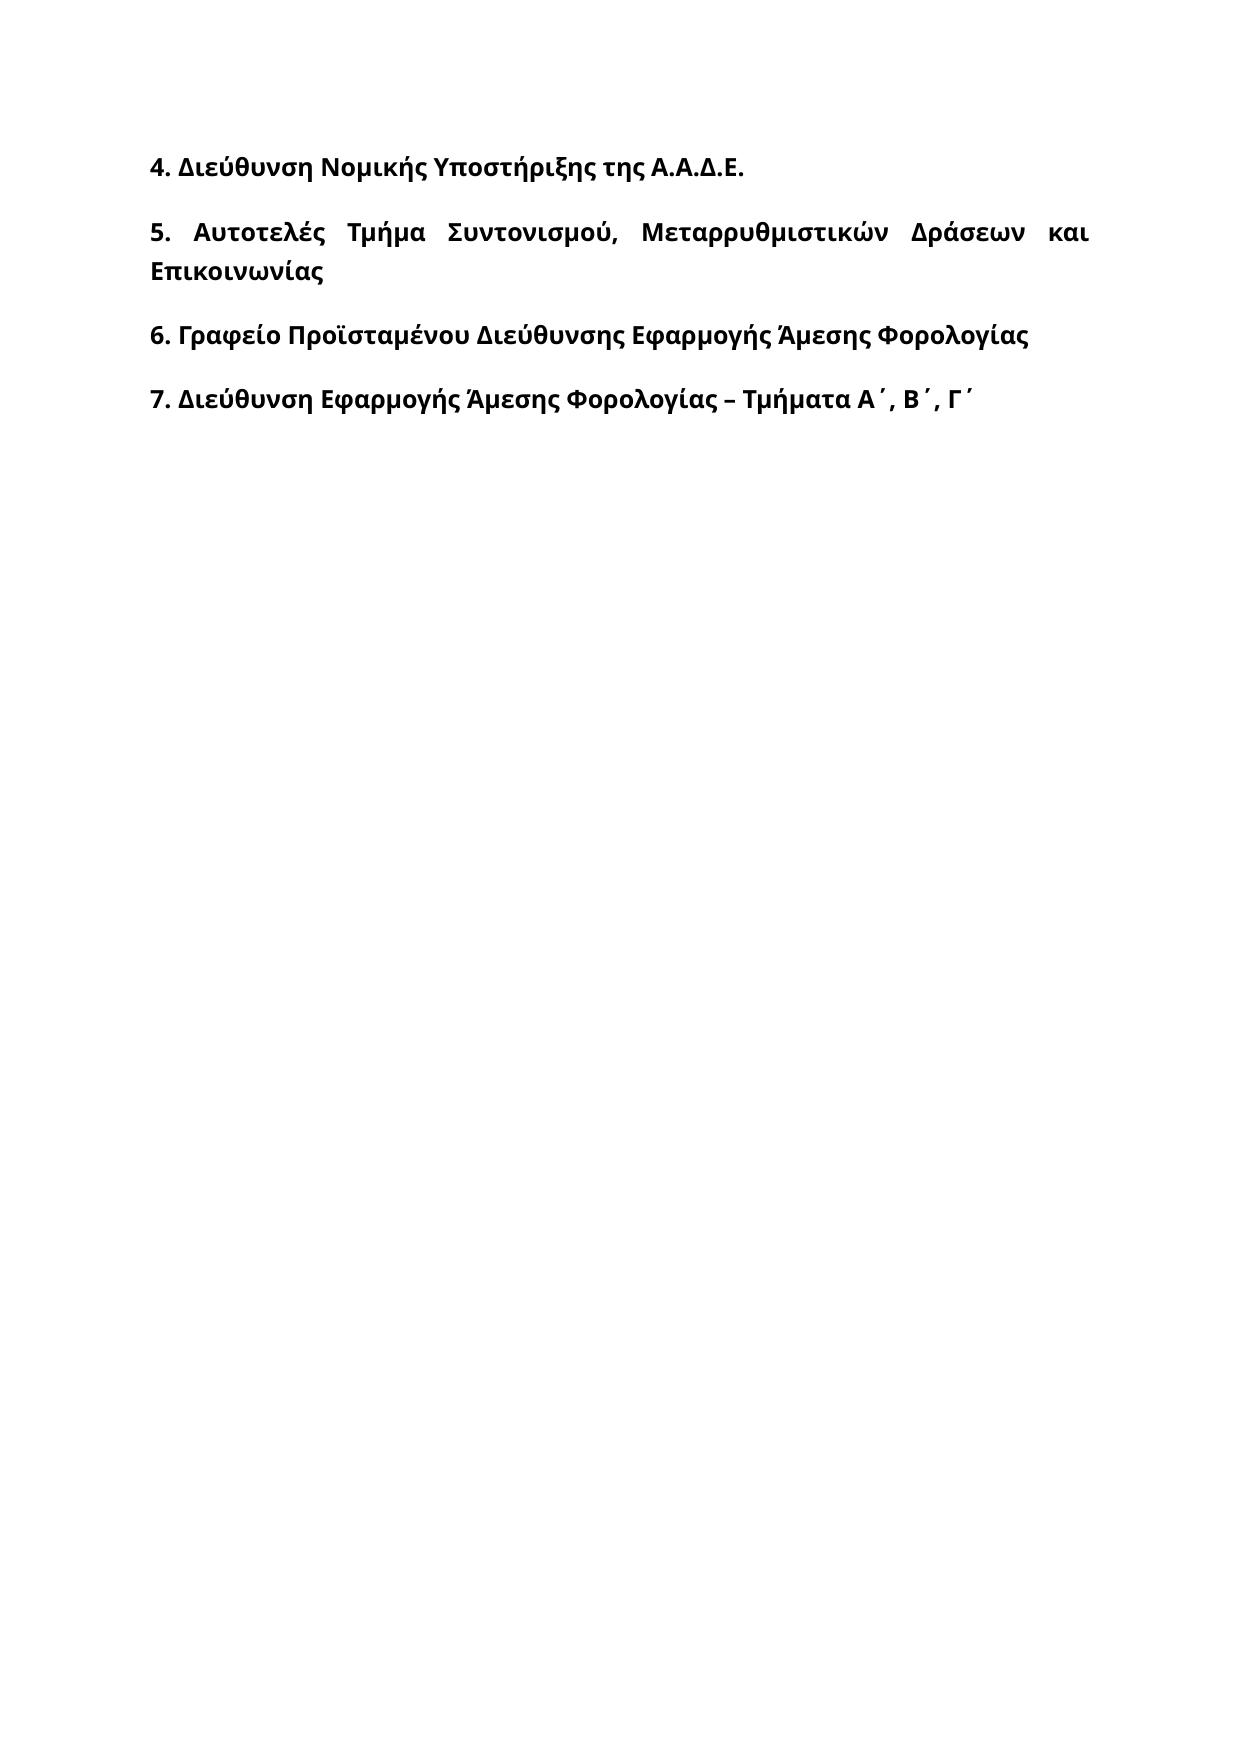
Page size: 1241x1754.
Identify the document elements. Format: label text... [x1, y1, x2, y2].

text 6. Γραφείο Προϊσταμένου Διεύθυνσης Εφαρμογής Άμεσης Φορολογίας [150, 317, 1090, 352]
text 5. Αυτοτελές Τμήμα Συντονισμού, Μεταρρυθμιστικών Δράσεων και Επικοινωνίας [150, 214, 1090, 287]
text 4. Διεύθυνση Νομικής Υποστήριξης της Α.Α.Δ.Ε. [150, 150, 1090, 184]
text 7. Διεύθυνση Εφαρμογής Άμεσης Φορολογίας – Τμήματα Α΄, Β΄, Γ΄ [150, 382, 1090, 416]
